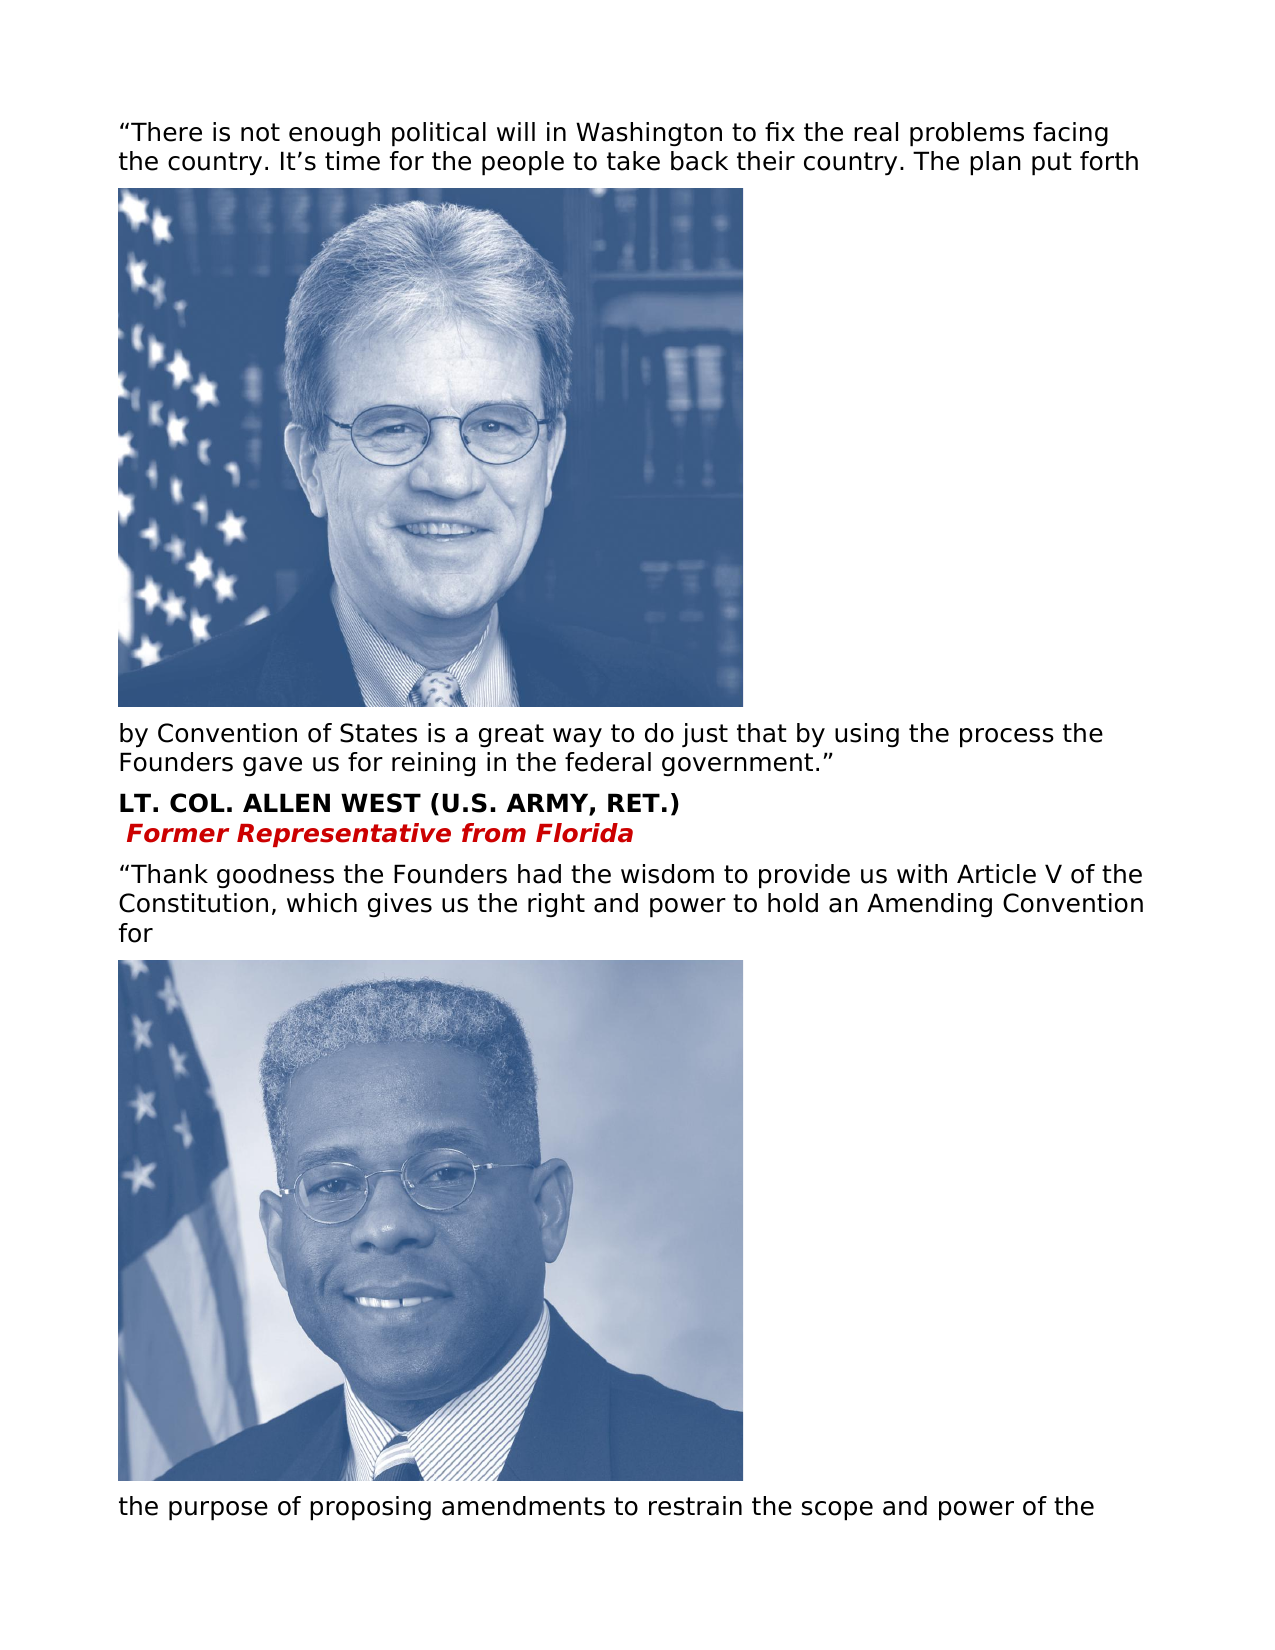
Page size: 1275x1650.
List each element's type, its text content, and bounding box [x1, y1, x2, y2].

picture [118, 960, 744, 1481]
text by Convention of States is a great way to do just that by using the process the Founders gave us for reining in the federal government.” [118, 719, 1157, 777]
text “There is not enough political will in Washington to fix the real problems facing the country. It’s time for the people to take back their country. The plan put forth [118, 118, 1157, 176]
text “Thank goodness the Founders had the wisdom to provide us with Article V of the Constitution, which gives us the right and power to hold an Amending Convention for [118, 861, 1157, 948]
picture [118, 188, 744, 707]
text LT. COL. ALLEN WEST (U.S. ARMY, RET.) Former Representative from Florida [118, 790, 1157, 848]
text the purpose of proposing amendments to restrain the scope and power of the [118, 1493, 1157, 1522]
